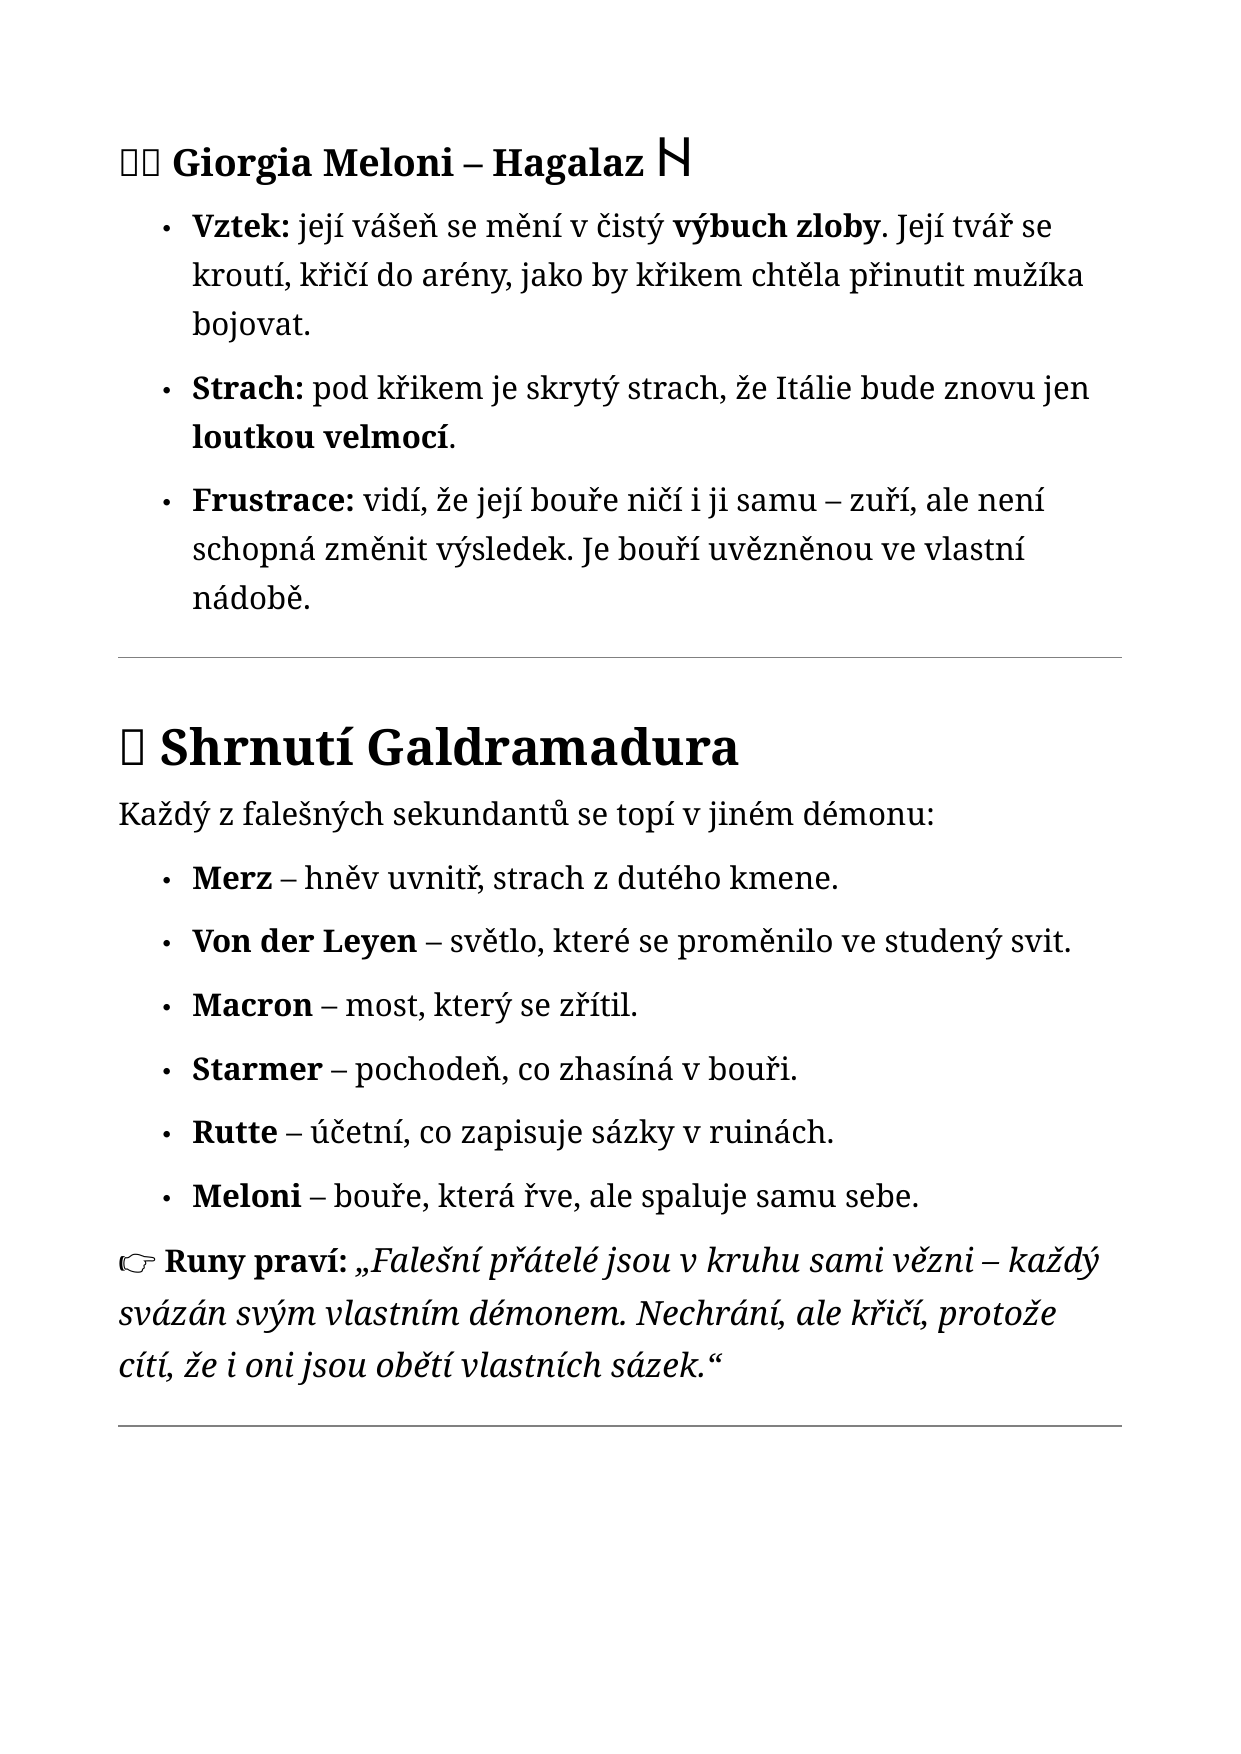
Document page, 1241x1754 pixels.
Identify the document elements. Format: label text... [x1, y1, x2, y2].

text Každý z falešných sekundantů se topí v jiném démonu: [118, 792, 1122, 835]
list Strach: pod křikem je skrytý strach, že Itálie bude znovu jen loutkou velmocí. [162, 366, 1122, 457]
subtitle 🇮🇹 Giorgia Meloni – Hagalaz ᚺ [118, 118, 1122, 192]
list Frustrace: vidí, že její bouře ničí i ji samu – zuří, ale není schopná změnit výsledek. Je bouří uvězněnou ve vlastní nádobě. [162, 478, 1122, 619]
list Vztek: její vášeň se mění v čistý výbuch zloby. Její tvář se kroutí, křičí do arény, jako by křikem chtěla přinutit mužíka bojovat. [162, 204, 1122, 345]
list Macron – most, který se zřítil. [162, 983, 1122, 1026]
list Rutte – účetní, co zapisuje sázky v ruinách. [162, 1110, 1122, 1153]
text 👉 Runy praví: „Falešní přátelé jsou v kruhu sami vězni – každý svázán svým vlastním démonem. Nechrání, ale křičí, protože cítí, že i oni jsou obětí vlastních sázek.“ [118, 1237, 1122, 1387]
subtitle 🌌 Shrnutí Galdramadura [118, 712, 1122, 780]
list Meloni – bouře, která řve, ale spaluje samu sebe. [162, 1174, 1122, 1216]
list Merz – hněv uvnitř, strach z dutého kmene. [162, 856, 1122, 898]
list Von der Leyen – světlo, které se proměnilo ve studený svit. [162, 919, 1122, 962]
list Starmer – pochodeň, co zhasíná v bouři. [162, 1047, 1122, 1089]
